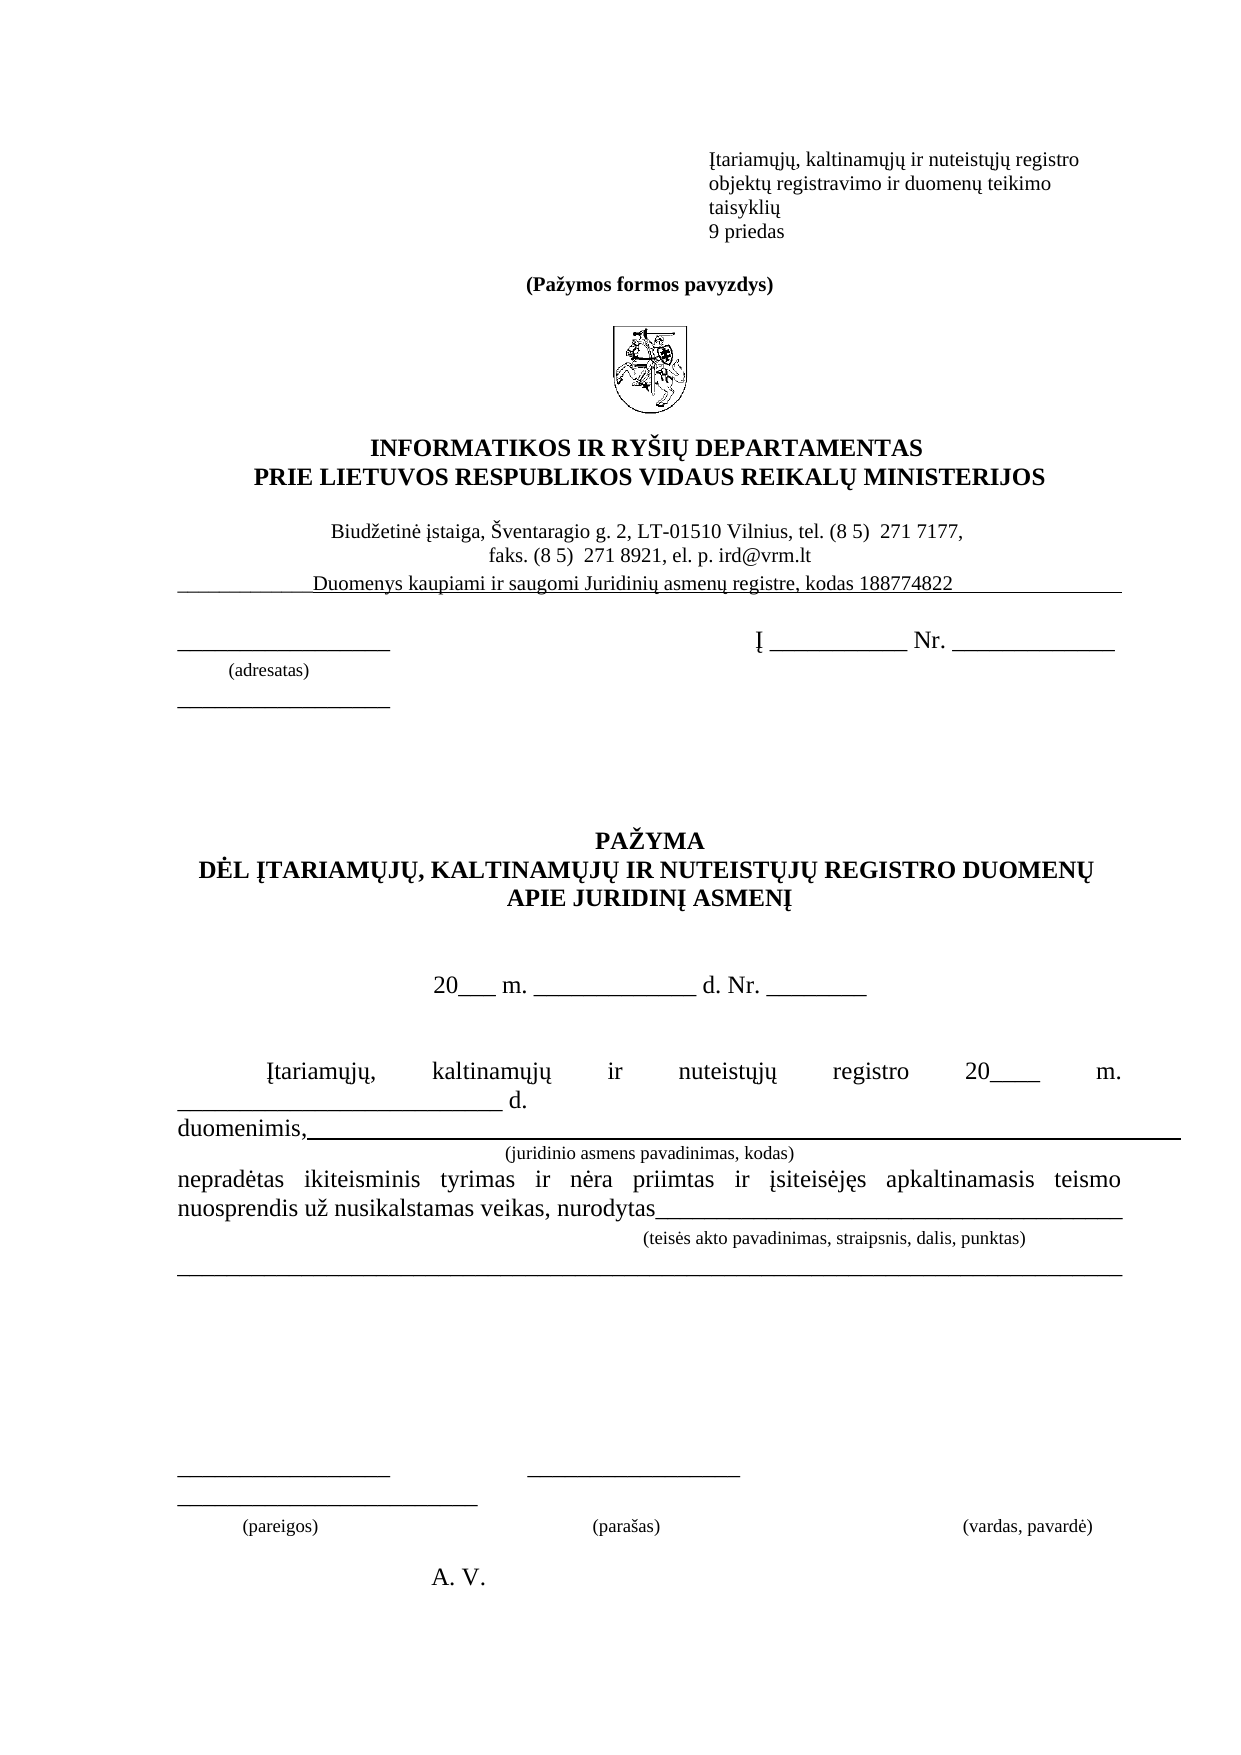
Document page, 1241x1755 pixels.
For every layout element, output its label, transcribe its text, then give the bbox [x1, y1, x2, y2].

text nepradėtas ikiteisminis tyrimas ir nėra priimtas ir įsiteisėjęs apkaltinamasis teismo nuosprendis už nusikalstamas veikas, nurodytas [177, 1164, 1122, 1221]
text (teisės akto pavadinimas, straipsnis, dalis, punktas) [177, 1221, 1122, 1250]
text (juridinio asmens pavadinimas, kodas) [177, 1142, 1122, 1164]
text _________________ _________________ ________________________ [177, 1451, 1122, 1509]
text _____________Duomenys kaupiami ir saugomi Juridinių asmenų registre, kodas 188774822 [177, 567, 1122, 592]
text _________________ Į ___________ Nr. _____________ [177, 625, 1122, 653]
text duomenimis, [177, 1113, 1122, 1142]
text PAŽYMA [177, 826, 1122, 855]
text Įtariamųjų, kaltinamųjų ir nuteistųjų registro 20____ m. __________________________ d. [177, 1056, 1122, 1113]
text APIE JURIDINĮ ASMENĮ [177, 883, 1122, 912]
text 9 priedas [709, 219, 1122, 243]
text 20___ m. _____________ d. Nr. ________ [177, 970, 1122, 998]
text INFORMATIKOS IR RYŠIŲ DEPARTAMENTAS [177, 433, 1122, 462]
text _________________ [177, 682, 1122, 711]
text faks. (8 5) 271 8921, el. p. ird@vrm.lt [177, 543, 1122, 567]
text (adresatas) [177, 653, 1122, 682]
text Biudžetinė įstaiga, Šventaragio g. 2, LT-01510 Vilnius, tel. (8 5) 271 7177, [177, 519, 1122, 543]
text Įtariamųjų, kaltinamųjų ir nuteistųjų registro objektų registravimo ir duomenų teikimo taisyklių [709, 147, 1122, 219]
text DĖL ĮTARIAMŲJŲ, KALTINAMŲJŲ IR NUTEISTŲJŲ REGISTRO DUOMENŲ [177, 855, 1122, 883]
text (Pažymos formos pavyzdys) [177, 272, 1122, 296]
text PRIE LIETUVOS RESPUBLIKOS VIDAUS REIKALŲ MINISTERIJOS [177, 462, 1122, 490]
text A. V. [177, 1562, 1122, 1590]
text (pareigos) (parašas) (vardas, pavardė) [177, 1509, 1122, 1538]
